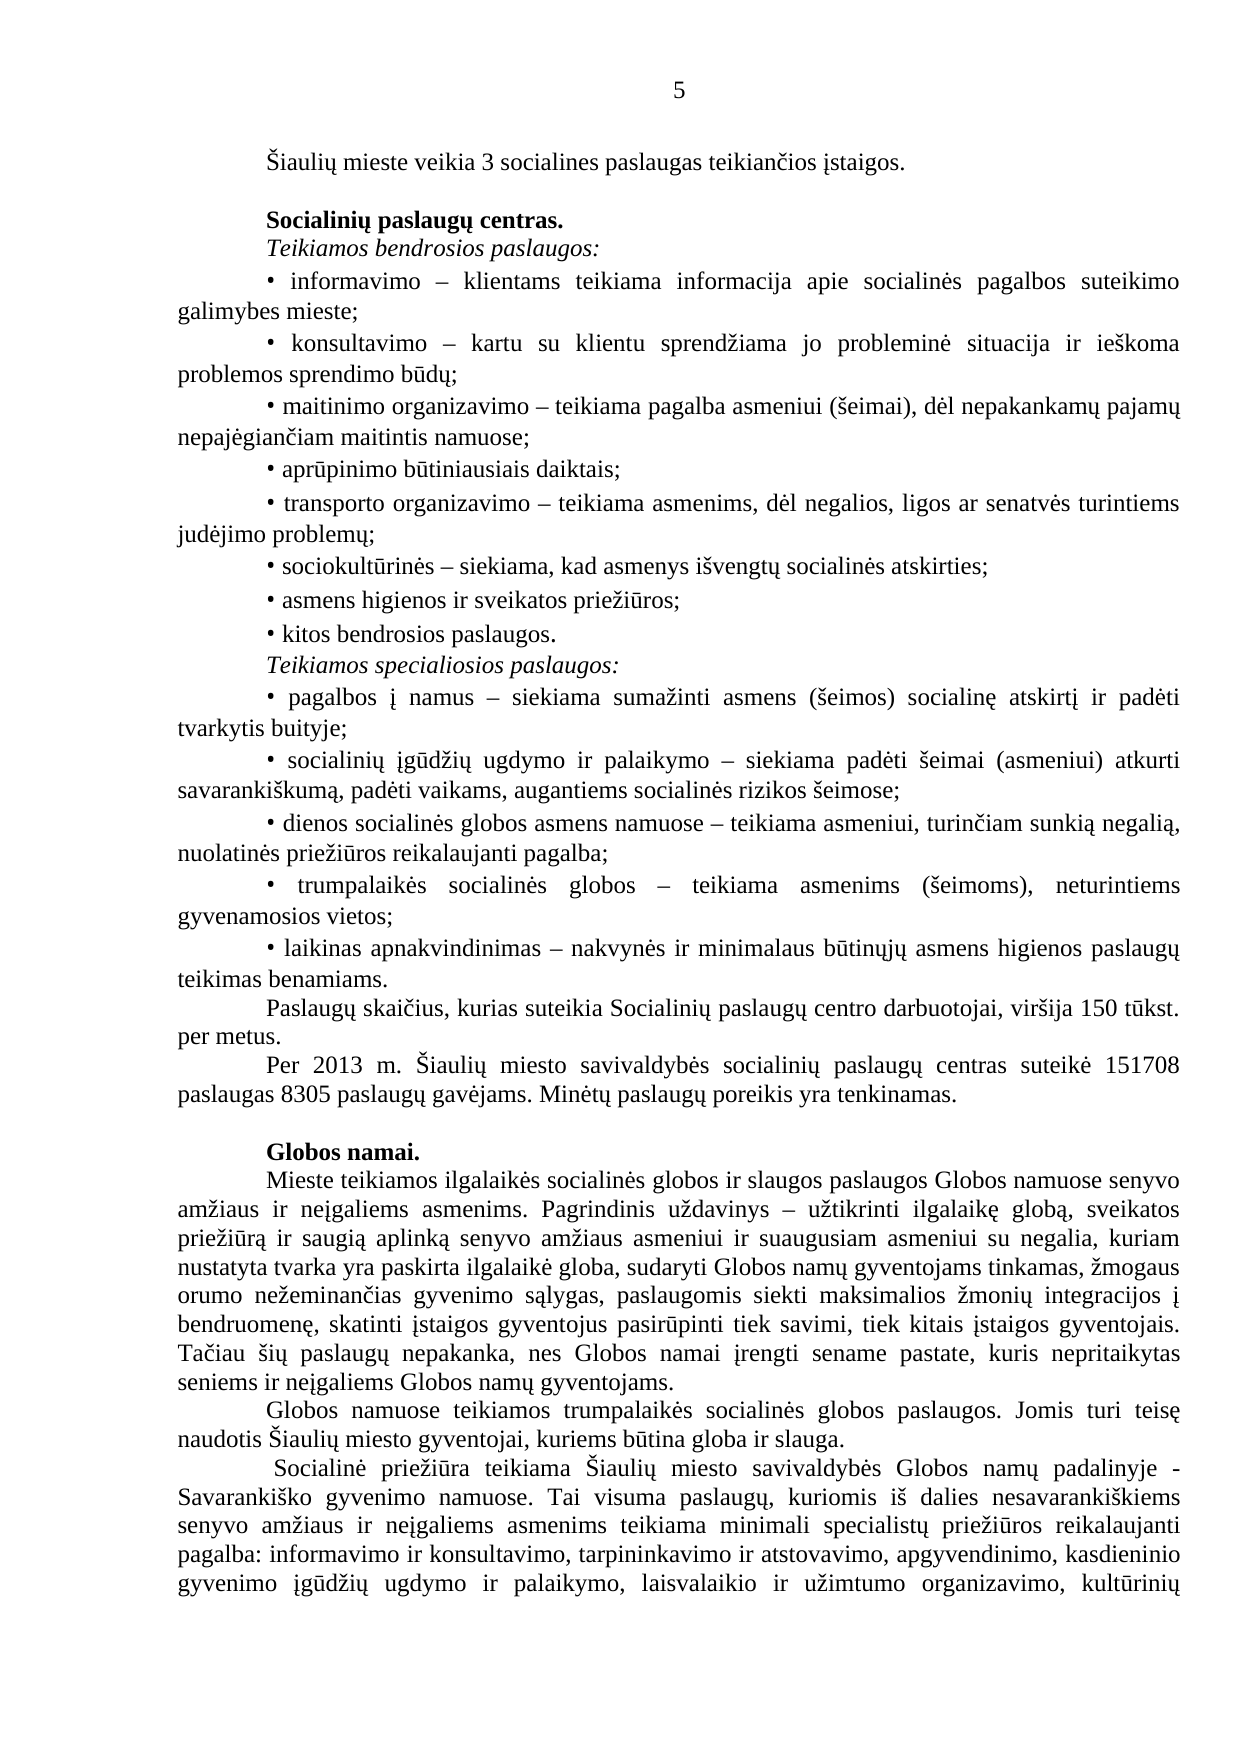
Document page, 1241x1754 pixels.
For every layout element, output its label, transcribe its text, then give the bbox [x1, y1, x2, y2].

text Socialinių paslaugų centras. [177, 205, 1181, 233]
text • trumpalaikės socialinės globos – teikiama asmenims (šeimoms), neturintiems gyvenamosios vietos; [177, 867, 1181, 930]
text Šiaulių mieste veikia 3 socialines paslaugas teikiančios įstaigos. [177, 147, 1181, 176]
text • informavimo – klientams teikiama informacija apie socialinės pagalbos suteikimo galimybes mieste; [177, 262, 1181, 325]
text • kitos bendrosios paslaugos. [177, 616, 1181, 650]
text • konsultavimo – kartu su klientu sprendžiama jo probleminė situacija ir ieškoma problemos sprendimo būdų; [177, 325, 1181, 388]
text Teikiamos specialiosios paslaugos: [177, 650, 1181, 678]
text • maitinimo organizavimo – teikiama pagalba asmeniui (šeimai), dėl nepakankamų pajamų nepajėgiančiam maitintis namuose; [177, 388, 1181, 451]
text • laikinas apnakvindinimas – nakvynės ir minimalaus būtinųjų asmens higienos paslaugų teikimas benamiams. [177, 930, 1181, 993]
text Mieste teikiamos ilgalaikės socialinės globos ir slaugos paslaugos Globos namuose senyvo amžiaus ir neįgaliems asmenims. Pagrindinis uždavinys – užtikrinti ilgalaikę globą, sveikatos priežiūrą ir saugią aplinką senyvo amžiaus asmeniui ir suaugusiam asmeniui su negalia, kuriam nustatyta tvarka yra paskirta ilgalaikė globa, sudaryti Globos namų gyventojams tinkamas, žmogaus orumo nežeminančias gyvenimo sąlygas, paslaugomis siekti maksimalios žmonių integracijos į bendruomenę, skatinti įstaigos gyventojus pasirūpinti tiek savimi, tiek kitais įstaigos gyventojais. Tačiau šių paslaugų nepakanka, nes Globos namai įrengti sename pastate, kuris nepritaikytas seniems ir neįgaliems Globos namų gyventojams. [177, 1166, 1181, 1396]
text Globos namai. [177, 1137, 1181, 1166]
text Globos namuose teikiamos trumpalaikės socialinės globos paslaugos. Jomis turi teisę naudotis Šiaulių miesto gyventojai, kuriems būtina globa ir slauga. [177, 1396, 1181, 1453]
text • aprūpinimo būtiniausiais daiktais; [177, 451, 1181, 485]
text • pagalbos į namus – siekiama sumažinti asmens (šeimos) socialinę atskirtį ir padėti tvarkytis buityje; [177, 678, 1181, 741]
text Socialinė priežiūra teikiama Šiaulių miesto savivaldybės Globos namų padalinyje - Savarankiško gyvenimo namuose. Tai visuma paslaugų, kuriomis iš dalies nesavarankiškiems senyvo amžiaus ir neįgaliems asmenims teikiama minimali specialistų priežiūros reikalaujanti pagalba: informavimo ir konsultavimo, tarpininkavimo ir atstovavimo, apgyvendinimo, kasdieninio gyvenimo įgūdžių ugdymo ir palaikymo, laisvalaikio ir užimtumo organizavimo, kultūrinių [177, 1453, 1181, 1597]
text • transporto organizavimo – teikiama asmenims, dėl negalios, ligos ar senatvės turintiems judėjimo problemų; [177, 485, 1181, 548]
text Paslaugų skaičius, kurias suteikia Socialinių paslaugų centro darbuotojai, viršija 150 tūkst. per metus. [177, 993, 1181, 1050]
text Teikiamos bendrosios paslaugos: [177, 233, 1181, 262]
text • sociokultūrinės – siekiama, kad asmenys išvengtų socialinės atskirties; [177, 548, 1181, 582]
text Per 2013 m. Šiaulių miesto savivaldybės socialinių paslaugų centras suteikė 151708 paslaugas 8305 paslaugų gavėjams. Minėtų paslaugų poreikis yra tenkinamas. [177, 1050, 1181, 1108]
text • asmens higienos ir sveikatos priežiūros; [177, 582, 1181, 616]
text • dienos socialinės globos asmens namuose – teikiama asmeniui, turinčiam sunkią negalią, nuolatinės priežiūros reikalaujanti pagalba; [177, 804, 1181, 867]
text • socialinių įgūdžių ugdymo ir palaikymo – siekiama padėti šeimai (asmeniui) atkurti savarankiškumą, padėti vaikams, augantiems socialinės rizikos šeimose; [177, 741, 1181, 804]
